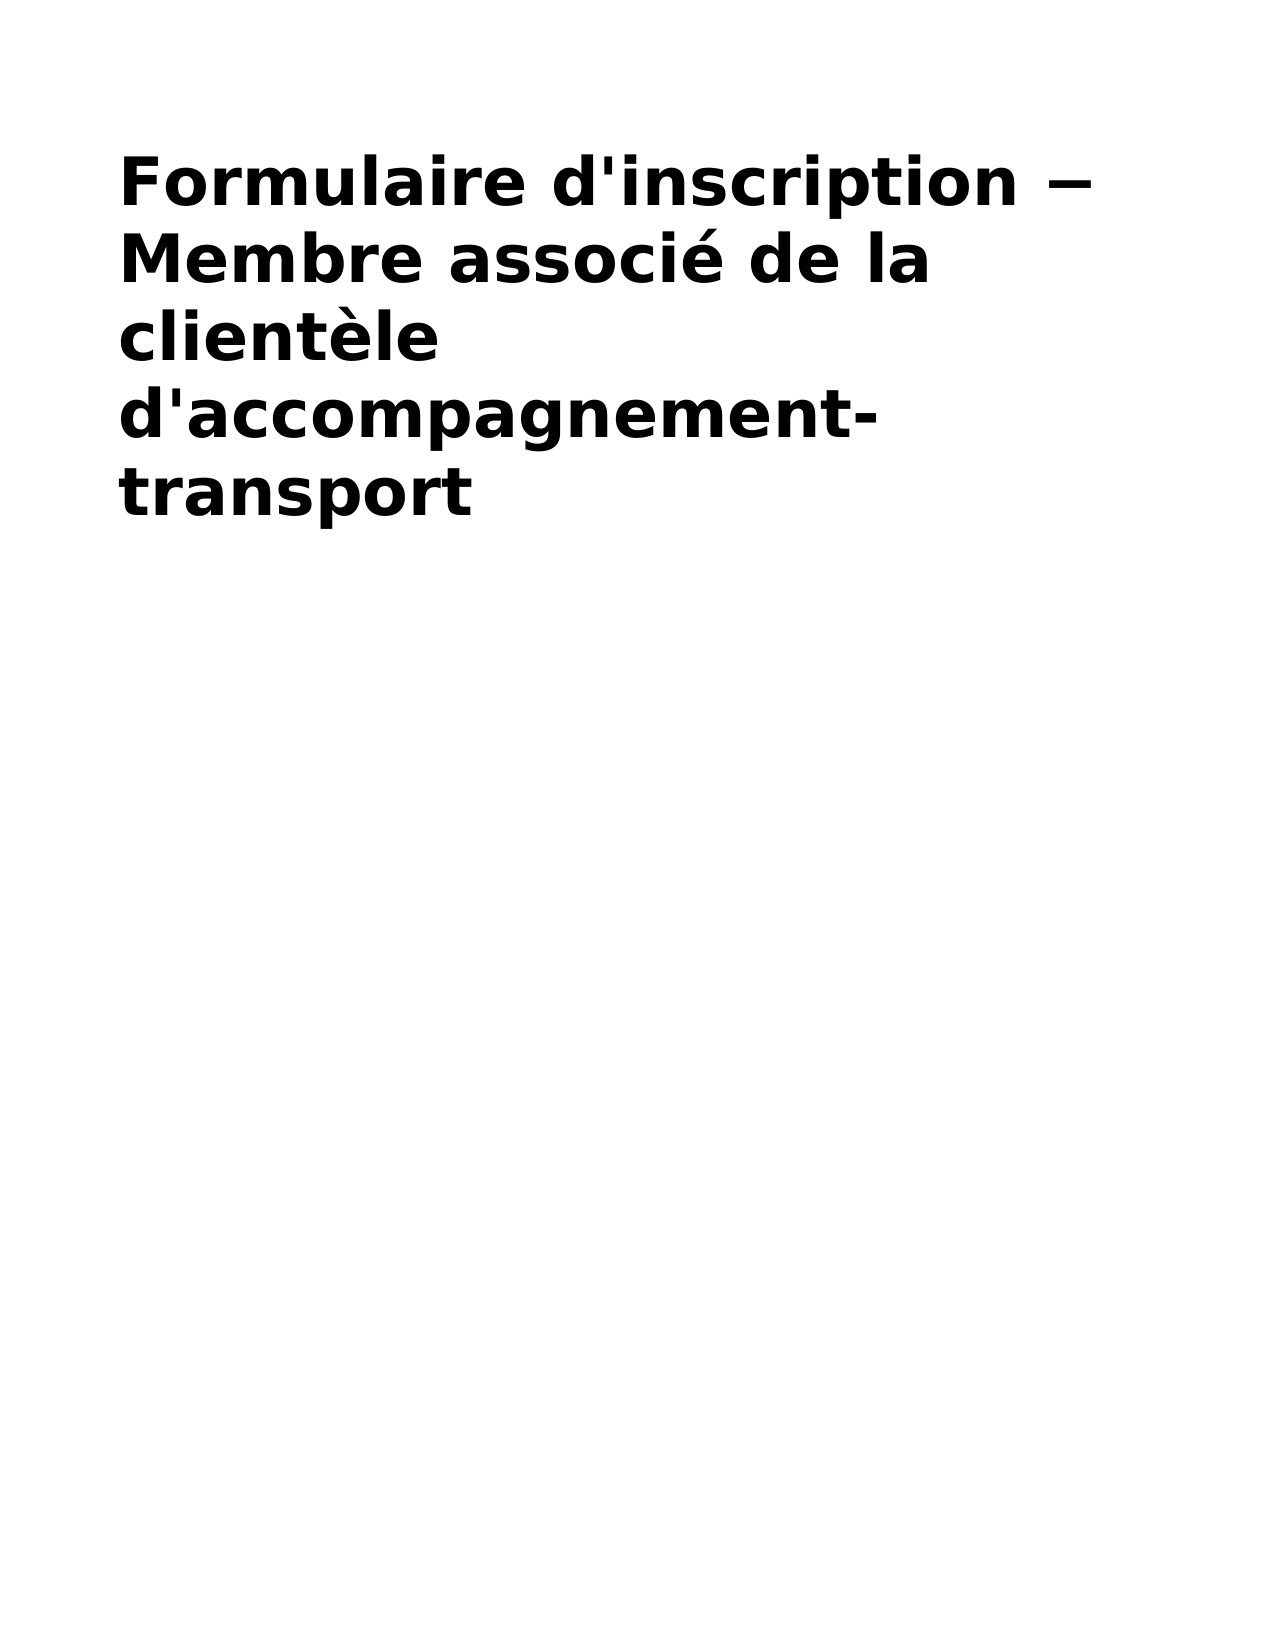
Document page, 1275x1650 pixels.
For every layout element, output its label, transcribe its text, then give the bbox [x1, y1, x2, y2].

subtitle Formulaire d'inscription − Membre associé de la clientèle d'accompagnement-transport [118, 143, 1157, 531]
